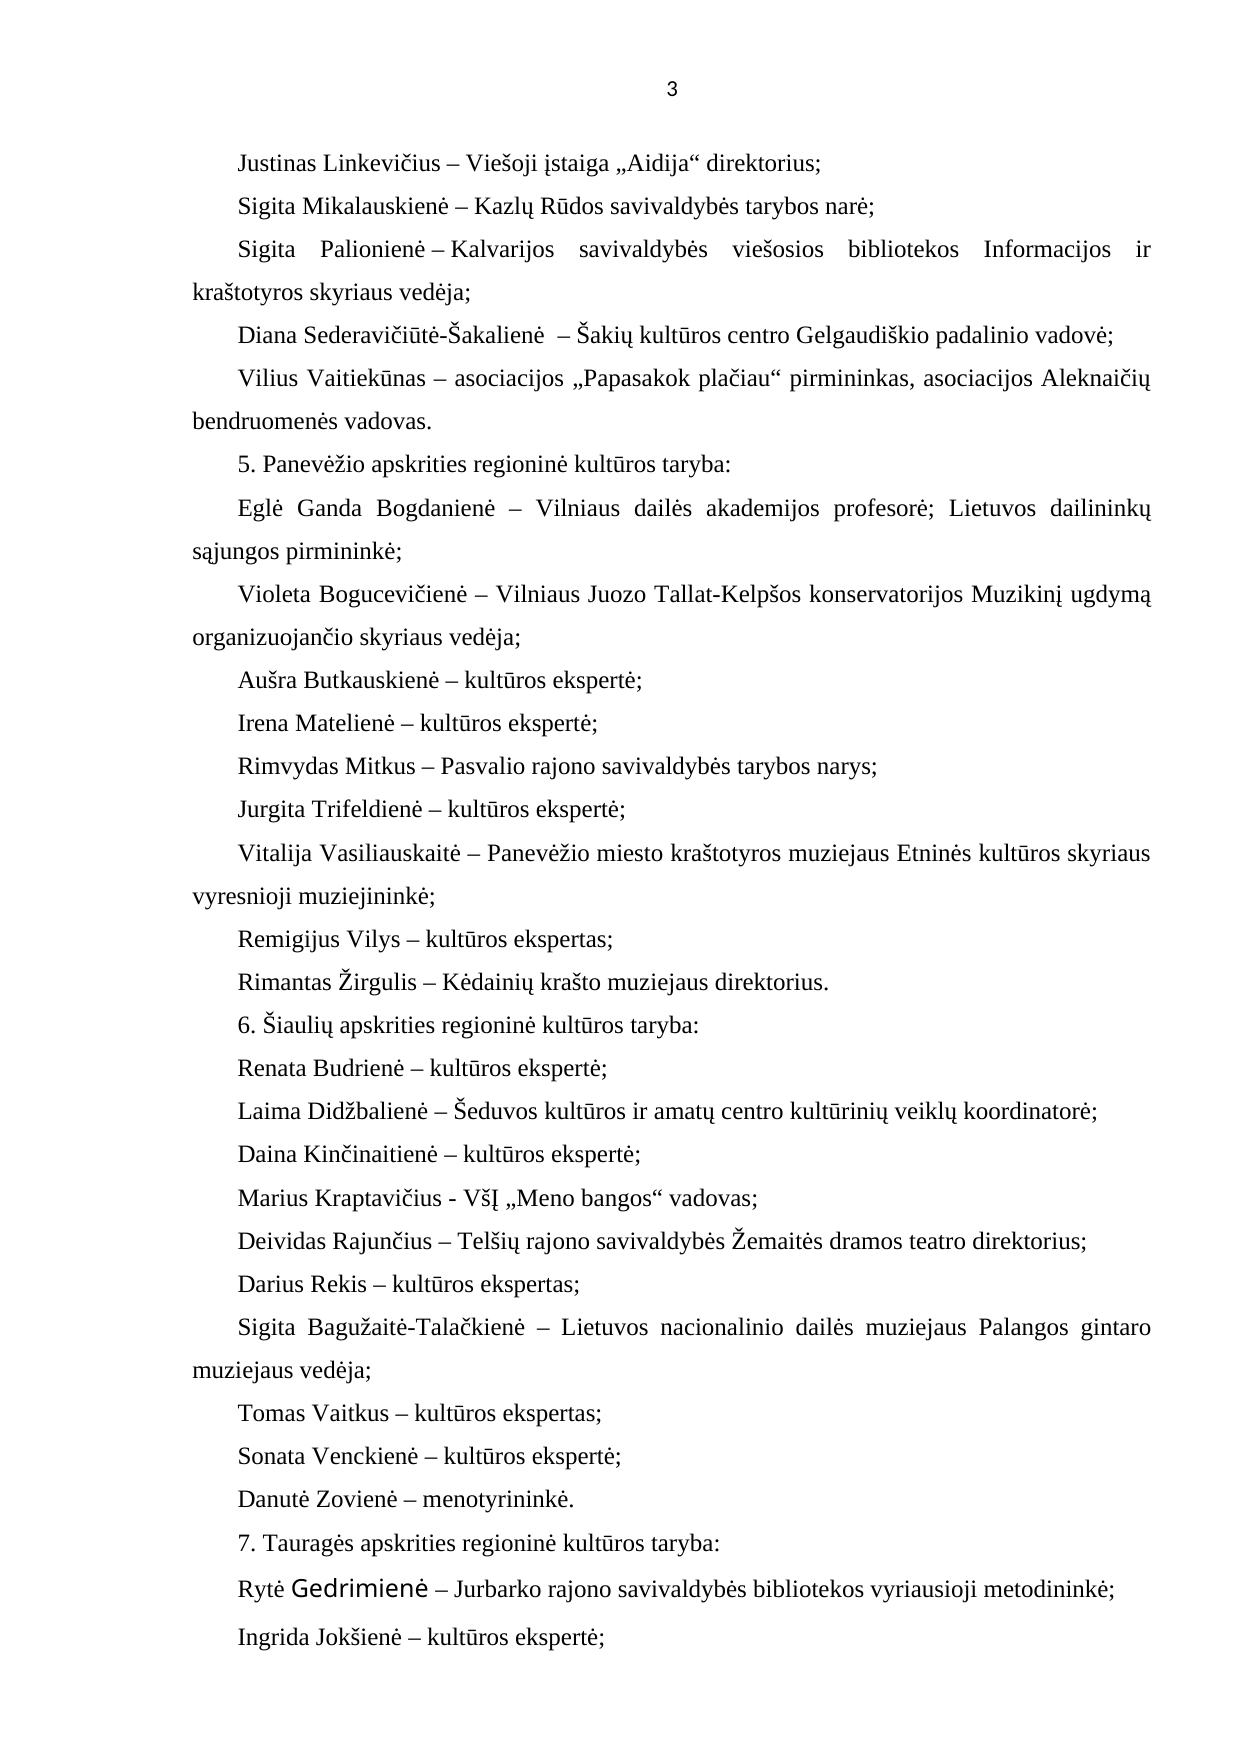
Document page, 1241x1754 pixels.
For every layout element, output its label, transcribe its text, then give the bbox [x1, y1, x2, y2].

text 5. Panevėžio apskrities regioninė kultūros taryba: [192, 449, 1152, 478]
text Tomas Vaitkus – kultūros ekspertas; [192, 1398, 1152, 1427]
text Deividas Rajunčius – Telšių rajono savivaldybės Žemaitės dramos teatro direktorius; [192, 1226, 1152, 1254]
text Vilius Vaitiekūnas – asociacijos „Papasakok plačiau“ pirmininkas, asociacijos Aleknaičių bendruomenės vadovas. [192, 363, 1152, 435]
text Sigita Palionienė – Kalvarijos savivaldybės viešosios bibliotekos Informacijos ir kraštotyros skyriaus vedėja; [192, 234, 1152, 306]
text Darius Rekis – kultūros ekspertas; [192, 1269, 1152, 1298]
text Marius Kraptavičius - VšĮ „Meno bangos“ vadovas; [192, 1183, 1152, 1211]
text 7. Tauragės apskrities regioninė kultūros taryba: [192, 1528, 1152, 1556]
text Violeta Bogucevičienė – Vilniaus Juozo Tallat-Kelpšos konservatorijos Muzikinį ugdymą organizuojančio skyriaus vedėja; [192, 579, 1152, 651]
text Ingrida Jokšienė – kultūros ekspertė; [192, 1622, 1152, 1651]
text Irena Matelienė – kultūros ekspertė; [192, 708, 1152, 737]
text Eglė Ganda Bogdanienė – Vilniaus dailės akademijos profesorė; Lietuvos dailininkų sąjungos pirmininkė; [192, 493, 1152, 564]
text Aušra Butkauskienė – kultūros ekspertė; [192, 665, 1152, 694]
text Sonata Venckienė – kultūros ekspertė; [192, 1441, 1152, 1470]
text Diana Sederavičiūtė-Šakalienė – Šakių kultūros centro Gelgaudiškio padalinio vadovė; [192, 320, 1152, 349]
text 6. Šiaulių apskrities regioninė kultūros taryba: [192, 1010, 1152, 1039]
text Justinas Linkevičius – Viešoji įstaiga „Aidija“ direktorius; [192, 148, 1152, 176]
text Sigita Bagužaitė-Talačkienė – Lietuvos nacionalinio dailės muziejaus Palangos gintaro muziejaus vedėja; [192, 1312, 1152, 1384]
text Vitalija Vasiliauskaitė – Panevėžio miesto kraštotyros muziejaus Etninės kultūros skyriaus vyresnioji muziejininkė; [192, 838, 1152, 909]
text Jurgita Trifeldienė – kultūros ekspertė; [192, 794, 1152, 823]
text Laima Didžbalienė – Šeduvos kultūros ir amatų centro kultūrinių veiklų koordinatorė; [192, 1096, 1152, 1125]
text Danutė Zovienė – menotyrininkė. [192, 1484, 1152, 1513]
text Rimvydas Mitkus – Pasvalio rajono savivaldybės tarybos narys; [192, 751, 1152, 780]
text Rimantas Žirgulis – Kėdainių krašto muziejaus direktorius. [192, 967, 1152, 996]
text Sigita Mikalauskienė – Kazlų Rūdos savivaldybės tarybos narė; [192, 191, 1152, 219]
text Renata Budrienė – kultūros ekspertė; [192, 1053, 1152, 1082]
text Rytė Gedrimienė – Jurbarko rajono savivaldybės bibliotekos vyriausioji metodininkė; [192, 1571, 1152, 1605]
text Daina Kinčinaitienė – kultūros ekspertė; [192, 1139, 1152, 1168]
text Remigijus Vilys – kultūros ekspertas; [192, 924, 1152, 953]
